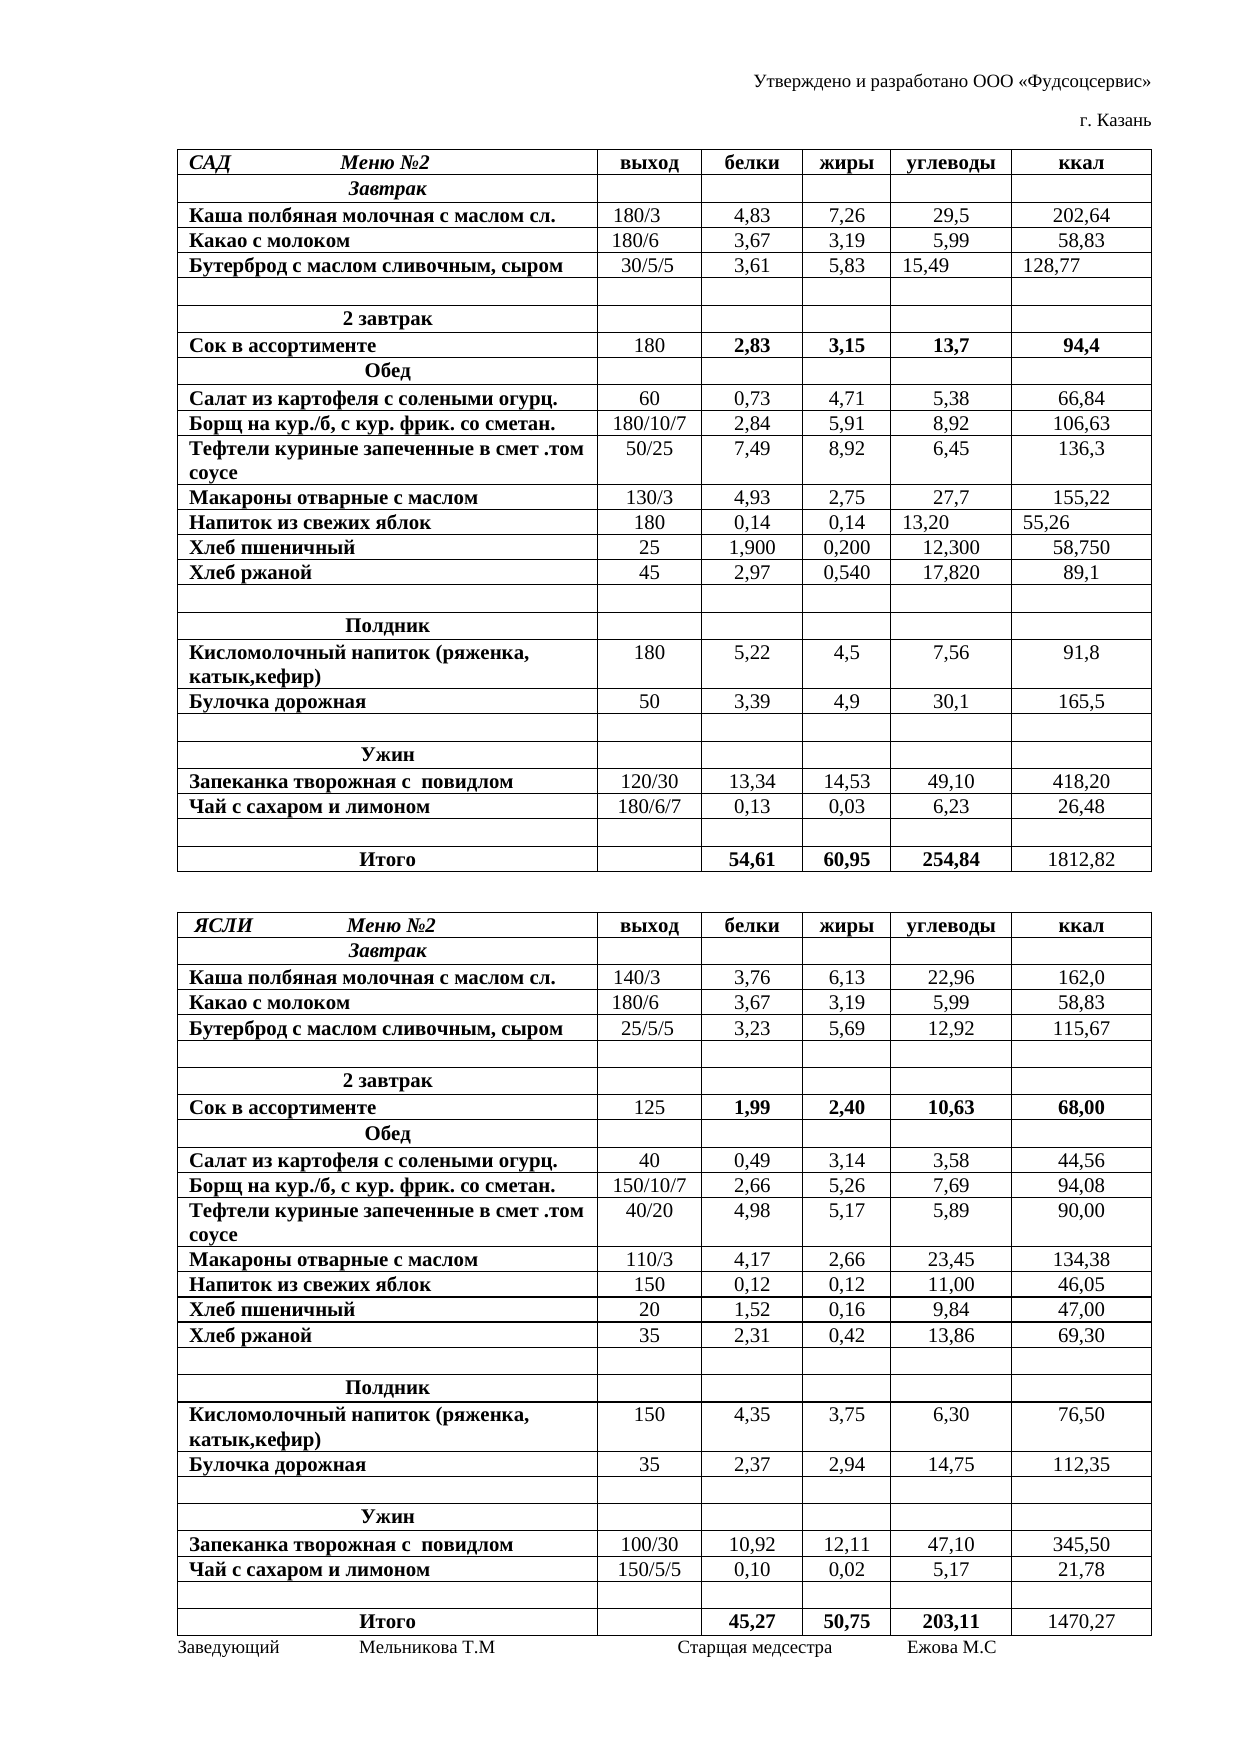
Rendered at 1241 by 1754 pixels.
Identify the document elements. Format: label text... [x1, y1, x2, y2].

table_cell 26,48 [1012, 794, 1151, 818]
table_cell 0,12 [803, 1272, 890, 1296]
table_cell 0,540 [803, 560, 890, 584]
table_cell [891, 1504, 1011, 1530]
table_cell 27,7 [891, 485, 1011, 509]
table_cell [702, 1504, 802, 1530]
table_cell 23,45 [891, 1247, 1011, 1271]
table_cell [1012, 1120, 1151, 1147]
table_cell 40/20 [598, 1198, 701, 1246]
table_cell 4,9 [803, 689, 890, 713]
table_cell 5,89 [891, 1198, 1011, 1246]
table_cell [598, 938, 701, 964]
table_cell 66,84 [1012, 385, 1151, 409]
table_cell 2 завтрак [178, 1068, 597, 1094]
table_cell 5,17 [803, 1198, 890, 1246]
table_cell [702, 175, 802, 202]
table_cell 40 [598, 1148, 701, 1172]
table_cell [891, 278, 1011, 304]
table_cell [1012, 1582, 1151, 1608]
table_cell 1,52 [702, 1298, 802, 1321]
table_cell [598, 1120, 701, 1147]
table_cell 2,66 [702, 1173, 802, 1197]
table_cell 35 [598, 1452, 701, 1476]
table_cell 0,73 [702, 385, 802, 409]
table_cell Итого [178, 847, 597, 871]
table_cell 13,7 [891, 333, 1011, 357]
table_cell 155,22 [1012, 485, 1151, 509]
table_cell Какао с молоком [178, 228, 597, 252]
table_cell [702, 613, 802, 639]
table_cell 14,75 [891, 1452, 1011, 1476]
table_cell 20 [598, 1298, 701, 1321]
table_cell 2,40 [803, 1095, 890, 1119]
table_cell [702, 1582, 802, 1608]
table_cell Хлеб пшеничный [178, 1298, 597, 1321]
table_cell [702, 742, 802, 768]
table_cell 3,19 [803, 990, 890, 1014]
table_cell [702, 938, 802, 964]
table_cell 12,11 [803, 1531, 890, 1556]
table_cell [598, 1609, 701, 1635]
table_cell Хлеб ржаной [178, 560, 597, 584]
table_cell [803, 1582, 890, 1608]
table_cell [1012, 1348, 1151, 1374]
table_cell 25/5/5 [598, 1015, 701, 1039]
table_cell Кисломолочный напиток (ряженка, катык,кефир) [178, 640, 597, 688]
table_cell 3,23 [702, 1015, 802, 1039]
table_cell [702, 714, 802, 741]
table_cell 25 [598, 535, 701, 559]
table_cell Бутерброд с маслом сливочным, сыром [178, 1015, 597, 1039]
table_cell [178, 1477, 597, 1503]
table_cell Каша полбяная молочная с маслом сл. [178, 965, 597, 989]
table_cell [598, 1041, 701, 1067]
table_cell [1012, 819, 1151, 846]
table_cell 115,67 [1012, 1015, 1151, 1039]
table_cell Запеканка творожная с повидлом [178, 1531, 597, 1556]
table_cell [803, 742, 890, 768]
table_cell Полдник [178, 613, 597, 639]
table_cell [891, 938, 1011, 964]
table_cell 0,03 [803, 794, 890, 818]
table_cell [598, 613, 701, 639]
table_cell 30/5/5 [598, 253, 701, 277]
table_cell 89,1 [1012, 560, 1151, 584]
table_cell [891, 306, 1011, 332]
table_cell [1012, 1504, 1151, 1530]
table_cell 94,08 [1012, 1173, 1151, 1197]
table_cell 8,92 [803, 436, 890, 484]
table_cell 12,92 [891, 1015, 1011, 1039]
table_cell 3,75 [803, 1403, 890, 1451]
table_cell 4,93 [702, 485, 802, 509]
table_cell 0,02 [803, 1557, 890, 1581]
table_cell [702, 306, 802, 332]
table_cell [702, 1041, 802, 1067]
table_cell 3,76 [702, 965, 802, 989]
table_cell Итого [178, 1609, 597, 1635]
table_cell [1012, 306, 1151, 332]
table_cell [702, 1068, 802, 1094]
table_cell 7,26 [803, 203, 890, 227]
text Заведующий Мельникова Т.М Старщая медсестра Ежова М.С [177, 1636, 1152, 1658]
table_cell 2,37 [702, 1452, 802, 1476]
table_cell 94,4 [1012, 333, 1151, 357]
table_cell 30,1 [891, 689, 1011, 713]
table_cell 1,900 [702, 535, 802, 559]
table_header жиры [803, 150, 890, 174]
table_cell 254,84 [891, 847, 1011, 871]
table_cell [178, 1348, 597, 1374]
table_cell 60,95 [803, 847, 890, 871]
table_cell Запеканка творожная с повидлом [178, 769, 597, 793]
table_cell [891, 714, 1011, 741]
table_cell 180 [598, 510, 701, 534]
table_cell 2,97 [702, 560, 802, 584]
table_cell 2,66 [803, 1247, 890, 1271]
table_cell [702, 278, 802, 304]
table_cell 21,78 [1012, 1557, 1151, 1581]
table_cell 58,750 [1012, 535, 1151, 559]
table_cell Ужин [178, 1504, 597, 1530]
table_cell Напиток из свежих яблок [178, 510, 597, 534]
table_cell Бутерброд с маслом сливочным, сыром [178, 253, 597, 277]
table_cell Чай с сахаром и лимоном [178, 794, 597, 818]
table_cell [1012, 175, 1151, 202]
table_cell 0,200 [803, 535, 890, 559]
table_cell Макароны отварные с маслом [178, 1247, 597, 1271]
table_cell [702, 1120, 802, 1147]
table_cell 69,30 [1012, 1323, 1151, 1347]
table_cell Сок в ассортименте [178, 333, 597, 357]
table_cell 55,26 [1012, 510, 1151, 534]
table_cell [702, 585, 802, 612]
table_cell 60 [598, 385, 701, 409]
table_header ЯСЛИ Меню №2 [178, 913, 597, 937]
text Утверждено и разработано ООО «Фудсоцсервис» [177, 69, 1152, 91]
table_cell [1012, 1068, 1151, 1094]
table_cell 91,8 [1012, 640, 1151, 688]
table_cell 112,35 [1012, 1452, 1151, 1476]
table_cell 3,19 [803, 228, 890, 252]
table_cell [1012, 742, 1151, 768]
table_cell 10,63 [891, 1095, 1011, 1119]
table_cell 180/6 [598, 228, 701, 252]
table_cell 5,91 [803, 411, 890, 434]
table_cell 7,56 [891, 640, 1011, 688]
table_cell 203,11 [891, 1609, 1011, 1635]
table_cell 130/3 [598, 485, 701, 509]
table_cell 5,26 [803, 1173, 890, 1197]
table_cell 54,61 [702, 847, 802, 871]
table_header ккал [1012, 913, 1151, 937]
table_cell 9,84 [891, 1298, 1011, 1321]
table_cell 47,10 [891, 1531, 1011, 1556]
table_cell Завтрак [178, 938, 597, 964]
table_cell [178, 714, 597, 741]
table_header жиры [803, 913, 890, 937]
table_cell 100/30 [598, 1531, 701, 1556]
table_cell [178, 819, 597, 846]
table_cell [891, 1068, 1011, 1094]
table_cell Салат из картофеля с солеными огурц. [178, 385, 597, 409]
table_cell [891, 819, 1011, 846]
table_header углеводы [891, 913, 1011, 937]
table_cell 17,820 [891, 560, 1011, 584]
table_cell [1012, 613, 1151, 639]
text г. Казань [177, 109, 1152, 131]
table_cell Сок в ассортименте [178, 1095, 597, 1119]
table_cell 3,58 [891, 1148, 1011, 1172]
table_cell 110/3 [598, 1247, 701, 1271]
table_header углеводы [891, 150, 1011, 174]
table_cell [598, 819, 701, 846]
table_cell [598, 1068, 701, 1094]
table_cell Тефтели куриные запеченные в смет .том соусе [178, 436, 597, 484]
table_cell 345,50 [1012, 1531, 1151, 1556]
table_cell [598, 1348, 701, 1374]
table_cell 12,300 [891, 535, 1011, 559]
table_cell 4,5 [803, 640, 890, 688]
table_cell [803, 1477, 890, 1503]
table_cell [803, 1504, 890, 1530]
table_cell [891, 358, 1011, 384]
table_cell Полдник [178, 1375, 597, 1401]
table_cell 3,67 [702, 228, 802, 252]
table_cell 3,67 [702, 990, 802, 1014]
table_cell 4,98 [702, 1198, 802, 1246]
table_cell 13,34 [702, 769, 802, 793]
table_cell 50/25 [598, 436, 701, 484]
table_cell [702, 1477, 802, 1503]
table_cell 106,63 [1012, 411, 1151, 434]
table_cell [598, 714, 701, 741]
table_cell 0,49 [702, 1148, 802, 1172]
table_cell 2,94 [803, 1452, 890, 1476]
table_cell 4,83 [702, 203, 802, 227]
table_cell 180/10/7 [598, 411, 701, 434]
table_cell 15,49 [891, 253, 1011, 277]
table_cell 5,38 [891, 385, 1011, 409]
table_cell 125 [598, 1095, 701, 1119]
table_cell [803, 1348, 890, 1374]
table_cell 0,16 [803, 1298, 890, 1321]
table_cell [1012, 1375, 1151, 1401]
table_cell 136,3 [1012, 436, 1151, 484]
table_cell [598, 306, 701, 332]
table_cell 5,69 [803, 1015, 890, 1039]
table_cell 2,75 [803, 485, 890, 509]
table_cell Хлеб ржаной [178, 1323, 597, 1347]
table_cell Борщ на кур./б, с кур. фрик. со сметан. [178, 1173, 597, 1197]
table_cell [803, 819, 890, 846]
table_header выход [598, 150, 701, 174]
table_cell 3,39 [702, 689, 802, 713]
table_cell Завтрак [178, 175, 597, 202]
table_cell 3,15 [803, 333, 890, 357]
table_cell 5,99 [891, 990, 1011, 1014]
table_cell 13,20 [891, 510, 1011, 534]
table_cell [891, 175, 1011, 202]
table_cell 58,83 [1012, 990, 1151, 1014]
table_cell 180/6/7 [598, 794, 701, 818]
table_cell 4,17 [702, 1247, 802, 1271]
table_cell Какао с молоком [178, 990, 597, 1014]
table_cell 150/10/7 [598, 1173, 701, 1197]
table_cell [702, 819, 802, 846]
table_cell Борщ на кур./б, с кур. фрик. со сметан. [178, 411, 597, 434]
table_cell Обед [178, 358, 597, 384]
table_cell 162,0 [1012, 965, 1151, 989]
table_cell [702, 1375, 802, 1401]
table_cell 4,71 [803, 385, 890, 409]
table_cell [598, 358, 701, 384]
table_cell Макароны отварные с маслом [178, 485, 597, 509]
table_cell [891, 1348, 1011, 1374]
table_cell Булочка дорожная [178, 689, 597, 713]
table_cell [803, 1375, 890, 1401]
table_cell 180/3 [598, 203, 701, 227]
table_cell [803, 1068, 890, 1094]
table_cell [803, 358, 890, 384]
table_cell [803, 175, 890, 202]
table_cell 68,00 [1012, 1095, 1151, 1119]
table_cell 180 [598, 333, 701, 357]
table_cell [891, 613, 1011, 639]
table_cell 5,99 [891, 228, 1011, 252]
table_cell 13,86 [891, 1323, 1011, 1347]
table_cell 1,99 [702, 1095, 802, 1119]
table_cell 11,00 [891, 1272, 1011, 1296]
table_cell [803, 1120, 890, 1147]
table_cell [891, 1582, 1011, 1608]
table_cell [803, 1041, 890, 1067]
table_cell 150 [598, 1272, 701, 1296]
table_cell [1012, 714, 1151, 741]
table_cell 0,14 [702, 510, 802, 534]
table_cell 8,92 [891, 411, 1011, 434]
table_cell [598, 1375, 701, 1401]
table_cell [598, 278, 701, 304]
table_cell [803, 585, 890, 612]
table_cell 22,96 [891, 965, 1011, 989]
table_cell [803, 613, 890, 639]
table_header выход [598, 913, 701, 937]
table_cell 6,30 [891, 1403, 1011, 1451]
table_cell [178, 585, 597, 612]
table_cell [598, 585, 701, 612]
table_cell 1812,82 [1012, 847, 1151, 871]
table_cell 7,69 [891, 1173, 1011, 1197]
table_header ккал [1012, 150, 1151, 174]
table_cell [1012, 358, 1151, 384]
table_cell [891, 1375, 1011, 1401]
table_cell 10,92 [702, 1531, 802, 1556]
table_cell 134,38 [1012, 1247, 1151, 1271]
table_cell 7,49 [702, 436, 802, 484]
table_cell Тефтели куриные запеченные в смет .том соусе [178, 1198, 597, 1246]
table_cell [891, 1477, 1011, 1503]
table_cell Кисломолочный напиток (ряженка, катык,кефир) [178, 1403, 597, 1451]
table_cell Обед [178, 1120, 597, 1147]
table_cell 3,14 [803, 1148, 890, 1172]
table_cell [598, 1504, 701, 1530]
table_cell [1012, 278, 1151, 304]
table_cell 0,13 [702, 794, 802, 818]
table_cell Хлеб пшеничный [178, 535, 597, 559]
table_cell [891, 1041, 1011, 1067]
table_cell [702, 1348, 802, 1374]
table_cell [803, 938, 890, 964]
table_cell [803, 306, 890, 332]
table_cell 165,5 [1012, 689, 1151, 713]
table_cell [598, 847, 701, 871]
table_cell [178, 1041, 597, 1067]
table_cell 128,77 [1012, 253, 1151, 277]
table_cell [598, 1477, 701, 1503]
table_cell 14,53 [803, 769, 890, 793]
table_cell 150/5/5 [598, 1557, 701, 1581]
table_cell [598, 1582, 701, 1608]
table_cell [803, 714, 890, 741]
table_cell [178, 1582, 597, 1608]
table_cell 5,83 [803, 253, 890, 277]
table_cell Ужин [178, 742, 597, 768]
table_cell 202,64 [1012, 203, 1151, 227]
table_cell [891, 1120, 1011, 1147]
table_cell 58,83 [1012, 228, 1151, 252]
table_cell 50 [598, 689, 701, 713]
table_cell 140/3 [598, 965, 701, 989]
table_cell 180/6 [598, 990, 701, 1014]
table_cell Каша полбяная молочная с маслом сл. [178, 203, 597, 227]
table_cell 6,13 [803, 965, 890, 989]
table_header белки [702, 913, 802, 937]
table_cell 6,23 [891, 794, 1011, 818]
table_cell [598, 175, 701, 202]
table_cell [1012, 1041, 1151, 1067]
table_header САД Меню №2 [178, 150, 597, 174]
table_cell 1470,27 [1012, 1609, 1151, 1635]
table_cell 3,61 [702, 253, 802, 277]
table_cell Чай с сахаром и лимоном [178, 1557, 597, 1581]
table_cell 29,5 [891, 203, 1011, 227]
table_cell 180 [598, 640, 701, 688]
table_cell 2 завтрак [178, 306, 597, 332]
table_cell 2,84 [702, 411, 802, 434]
table_cell 418,20 [1012, 769, 1151, 793]
table_cell Салат из картофеля с солеными огурц. [178, 1148, 597, 1172]
table_cell 45,27 [702, 1609, 802, 1635]
table_cell 6,45 [891, 436, 1011, 484]
table_cell [803, 278, 890, 304]
table_cell [1012, 938, 1151, 964]
table_cell 2,31 [702, 1323, 802, 1347]
table_cell 76,50 [1012, 1403, 1151, 1451]
table_cell 0,10 [702, 1557, 802, 1581]
table_cell Напиток из свежих яблок [178, 1272, 597, 1296]
table_cell 45 [598, 560, 701, 584]
table_cell 0,12 [702, 1272, 802, 1296]
table_cell 5,17 [891, 1557, 1011, 1581]
table_cell 47,00 [1012, 1298, 1151, 1321]
table_cell 0,14 [803, 510, 890, 534]
table_cell [1012, 1477, 1151, 1503]
table_cell 50,75 [803, 1609, 890, 1635]
table_cell [891, 585, 1011, 612]
table_cell 150 [598, 1403, 701, 1451]
table_header белки [702, 150, 802, 174]
table_cell 2,83 [702, 333, 802, 357]
table_cell [1012, 585, 1151, 612]
table_cell 90,00 [1012, 1198, 1151, 1246]
table_cell 46,05 [1012, 1272, 1151, 1296]
table_cell 35 [598, 1323, 701, 1347]
table_cell 44,56 [1012, 1148, 1151, 1172]
table_cell [598, 742, 701, 768]
table_cell 120/30 [598, 769, 701, 793]
table_cell [891, 742, 1011, 768]
table_cell 5,22 [702, 640, 802, 688]
table_cell [178, 278, 597, 304]
table_cell 4,35 [702, 1403, 802, 1451]
table_cell [702, 358, 802, 384]
table_cell 0,42 [803, 1323, 890, 1347]
table_cell 49,10 [891, 769, 1011, 793]
table_cell Булочка дорожная [178, 1452, 597, 1476]
